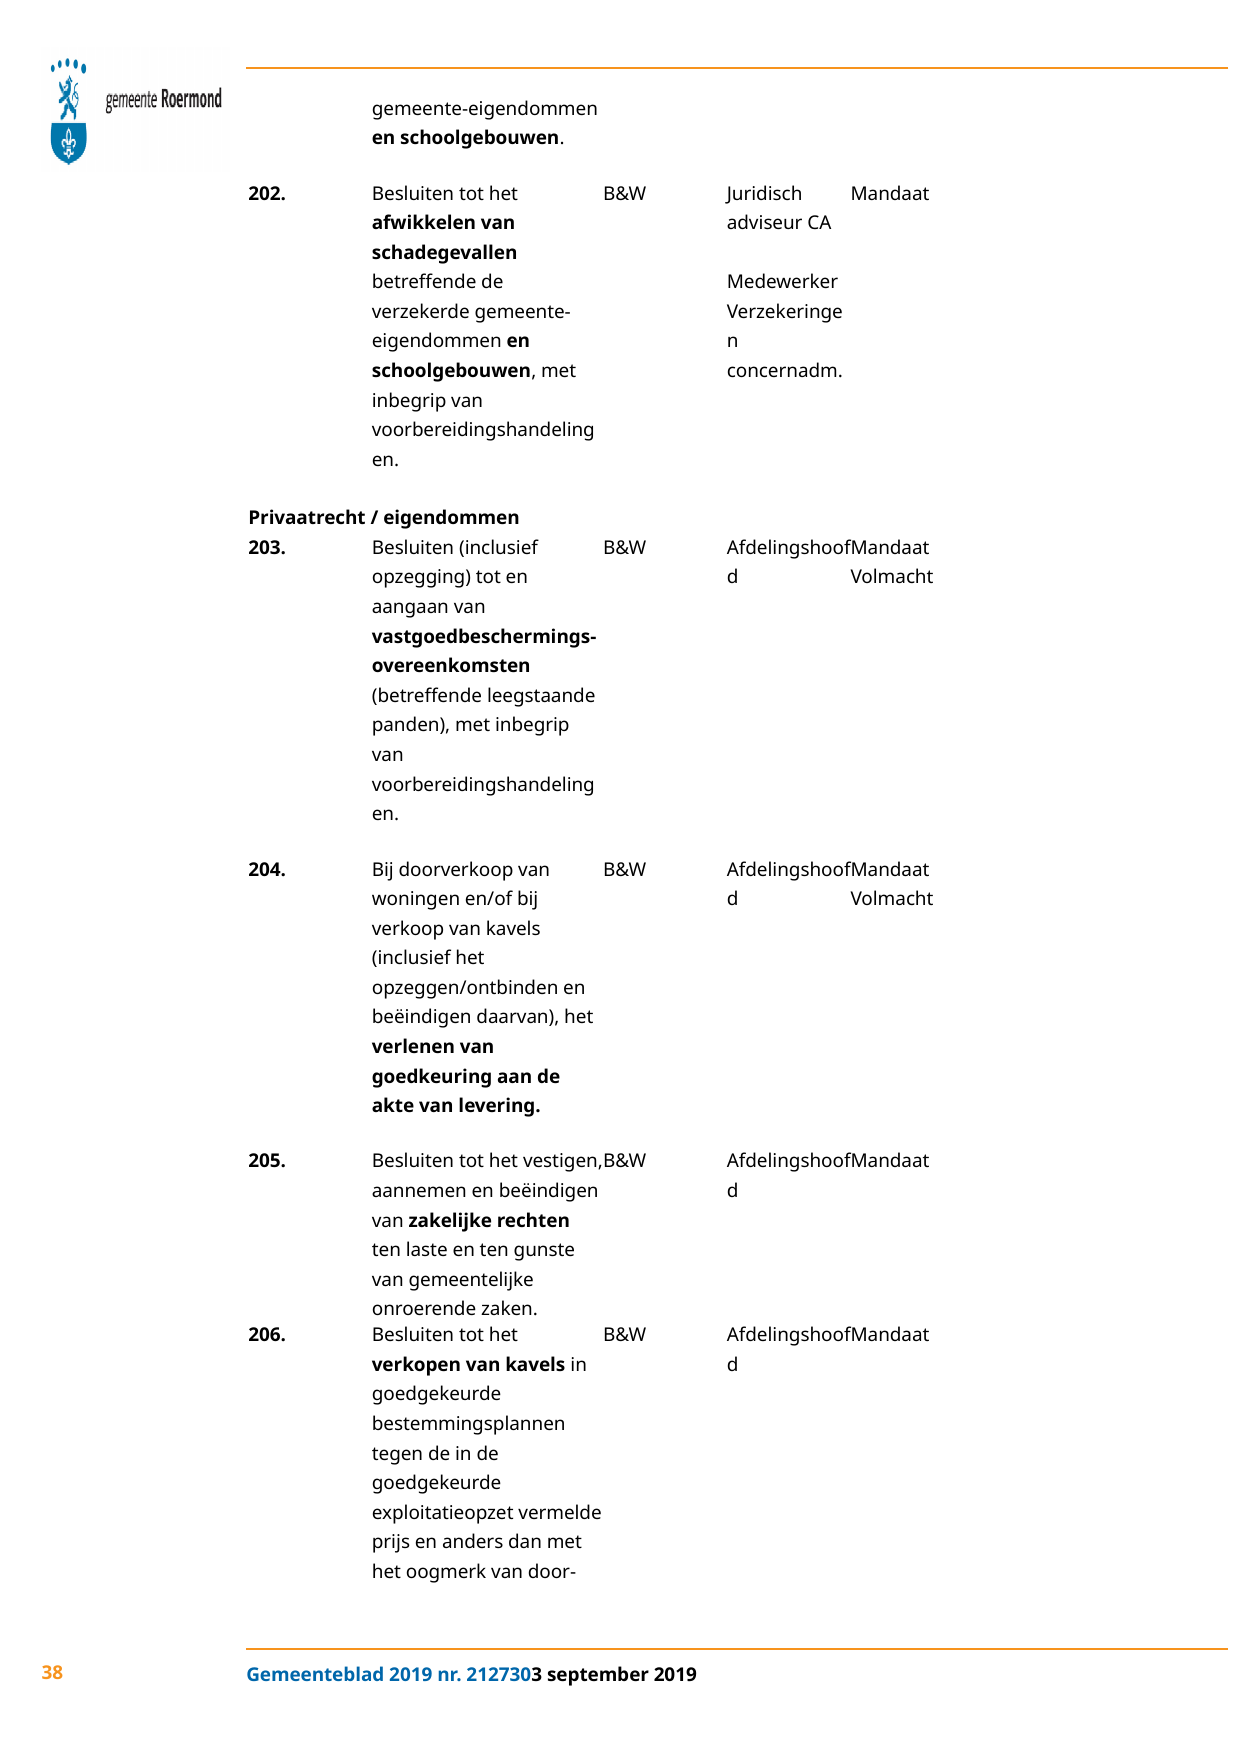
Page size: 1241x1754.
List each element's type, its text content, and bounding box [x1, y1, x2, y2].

table_cell Afdelingshoofd [727, 856, 850, 1148]
table_cell B&W [603, 1321, 727, 1584]
table_cell [974, 1321, 1152, 1584]
table_cell gemeente-eigendommen en schoolgebouwen. [372, 95, 603, 180]
table_cell 205. [248, 1148, 372, 1321]
table_cell [974, 856, 1152, 1148]
table_header Besluiten (inclusief opzegging) tot en aangaan van vastgoedbeschermings-overeenkomsten (betreffende leegstaande panden), met inbegrip van voorbereidingshandelingen. [372, 534, 603, 856]
table_header 203. [248, 534, 372, 856]
table_header [974, 534, 1152, 856]
table_cell Afdelingshoofd [727, 1321, 850, 1584]
table_cell Mandaat Volmacht [850, 856, 974, 1148]
table_cell [603, 95, 727, 180]
table_cell [727, 95, 850, 180]
table_cell 204. [248, 856, 372, 1148]
text Privaatrecht / eigendommen [248, 504, 1152, 530]
table_cell B&W [603, 856, 727, 1148]
table_cell Besluiten tot het afwikkelen van schadegevallen betreffende de verzekerde gemeente-eigendommen en schoolgebouwen, met inbegrip van voorbereidingshandelingen. [372, 180, 603, 472]
table_header Mandaat Volmacht [850, 534, 974, 856]
table_cell Mandaat [850, 1148, 974, 1321]
table_cell Mandaat [850, 180, 974, 472]
picture [41, 47, 231, 172]
table_cell Bij doorverkoop van woningen en/of bij verkoop van kavels (inclusief het opzeggen/ontbinden en beëindigen daarvan), het verlenen van goedkeuring aan de akte van levering. [372, 856, 603, 1148]
table_cell 206. [248, 1321, 372, 1584]
table_header Afdelingshoofd [727, 534, 850, 856]
table_cell [974, 180, 1152, 472]
table_cell [974, 1148, 1152, 1321]
table_cell Mandaat [850, 1321, 974, 1584]
table_cell Besluiten tot het vestigen, aannemen en beëindigen van zakelijke rechten ten laste en ten gunste van gemeentelijke onroerende zaken. [372, 1148, 603, 1321]
table_cell [850, 95, 974, 180]
table_cell [248, 95, 372, 180]
table_cell [974, 95, 1152, 180]
table_cell Juridisch adviseur CA Medewerker Verzekeringen concernadm. [727, 180, 850, 472]
table_cell 202. [248, 180, 372, 472]
table_cell Afdelingshoofd [727, 1148, 850, 1321]
table_header B&W [603, 534, 727, 856]
table_cell B&W [603, 180, 727, 472]
table_cell B&W [603, 1148, 727, 1321]
table_cell Besluiten tot het verkopen van kavels in goedgekeurde bestemmingsplannen tegen de in de goedgekeurde exploitatieopzet vermelde prijs en anders dan met het oogmerk van door- [372, 1321, 603, 1584]
